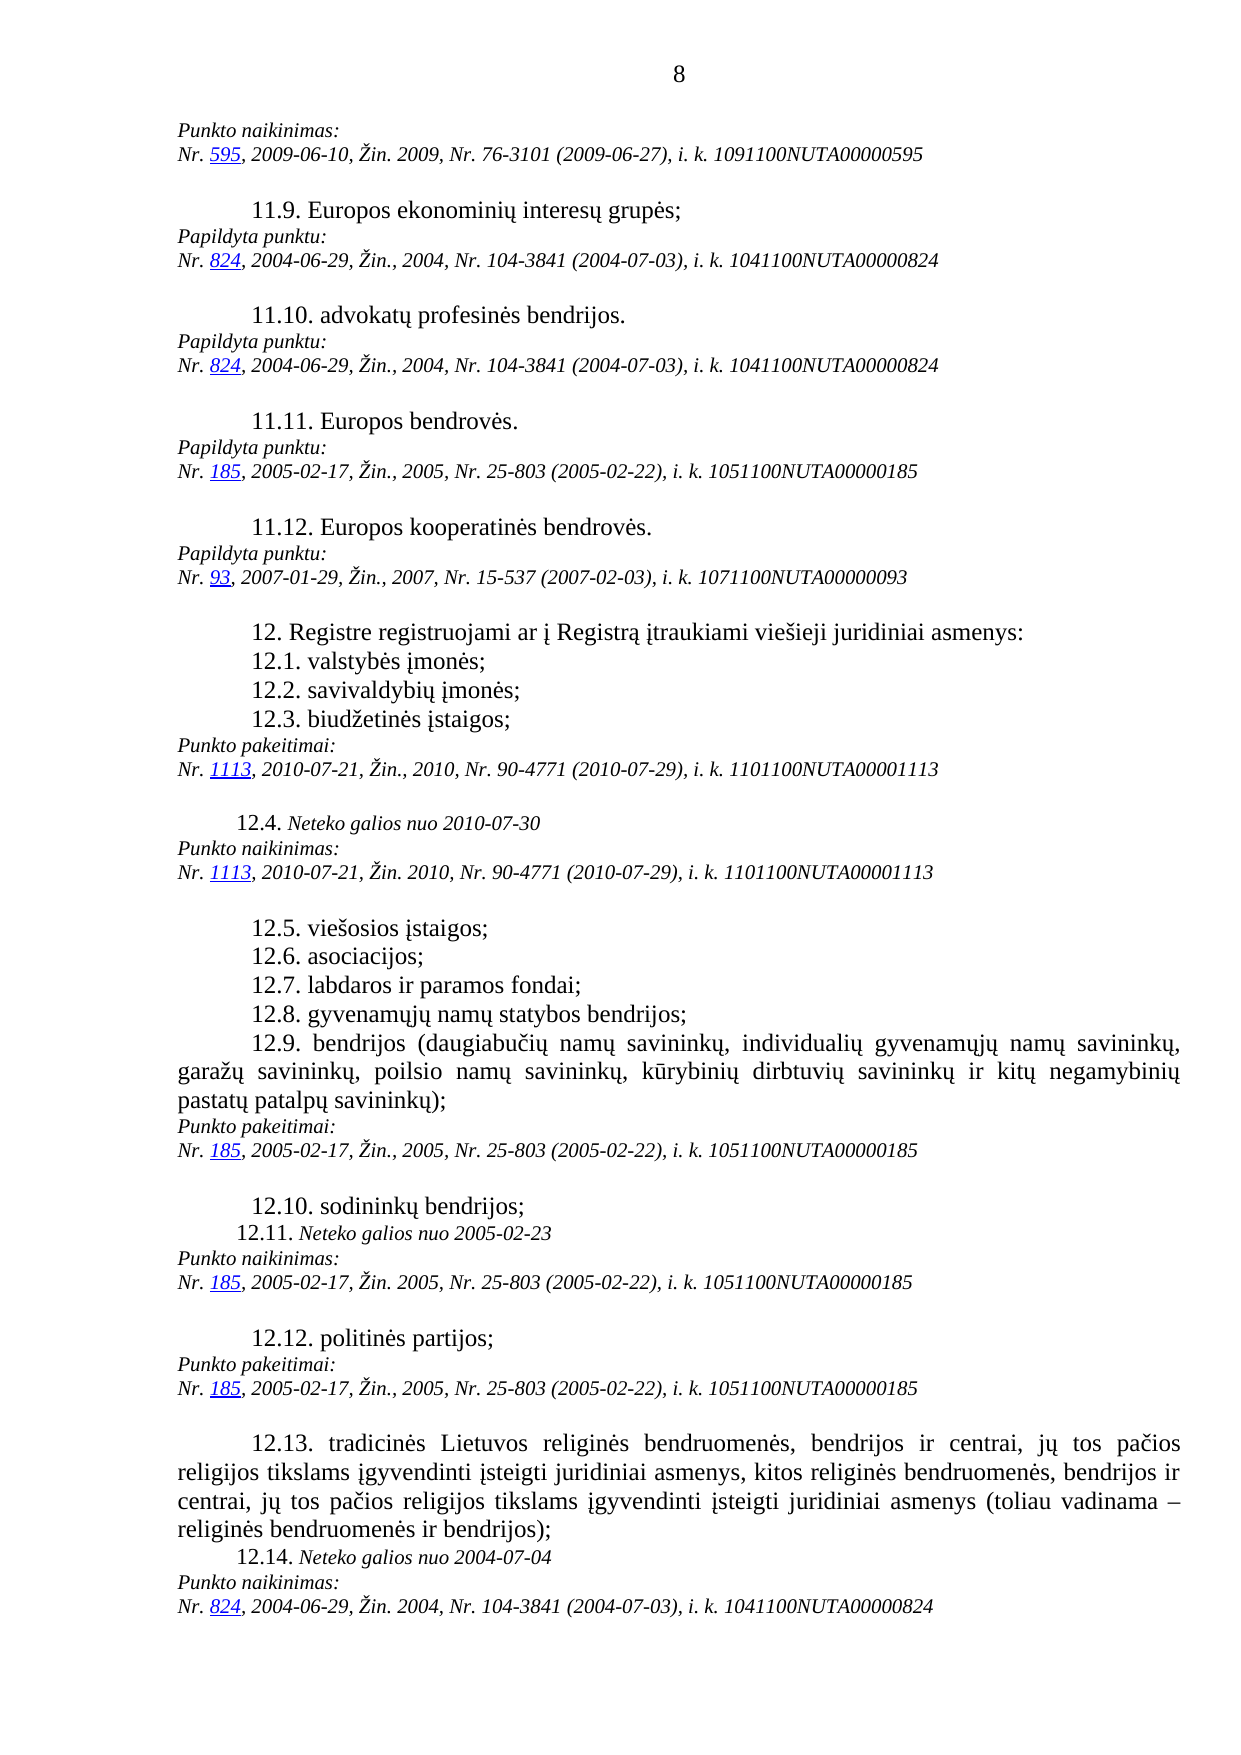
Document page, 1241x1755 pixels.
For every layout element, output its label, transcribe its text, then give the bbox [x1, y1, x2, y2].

text Punkto naikinimas: [177, 118, 1181, 142]
text 12.12. politinės partijos; [177, 1323, 1181, 1351]
text 12.14. Neteko galios nuo 2004-07-04 [177, 1543, 1181, 1570]
text 12.7. labdaros ir paramos fondai; [177, 970, 1181, 999]
text Nr. 824, 2004-06-29, Žin., 2004, Nr. 104-3841 (2004-07-03), i. k. 1041100NUTA00000824 [177, 353, 1181, 377]
text Nr. 824, 2004-06-29, Žin., 2004, Nr. 104-3841 (2004-07-03), i. k. 1041100NUTA00000824 [177, 248, 1181, 272]
text 12.13. tradicinės Lietuvos religinės bendruomenės, bendrijos ir centrai, jų tos pačios religijos tikslams įgyvendinti įsteigti juridiniai asmenys, kitos religinės bendruomenės, bendrijos ir centrai, jų tos pačios religijos tikslams įgyvendinti įsteigti juridiniai asmenys (toliau vadinama – religinės bendruomenės ir bendrijos); [177, 1428, 1181, 1543]
text Punkto pakeitimai: [177, 1351, 1181, 1376]
text Punkto pakeitimai: [177, 732, 1181, 757]
text Papildyta punktu: [177, 329, 1181, 353]
text 12.1. valstybės įmonės; [177, 646, 1181, 675]
text 12.4. Neteko galios nuo 2010-07-30 [177, 809, 1181, 836]
text Punkto naikinimas: [177, 836, 1181, 860]
text 12.8. gyvenamųjų namų statybos bendrijos; [177, 999, 1181, 1028]
text 11.11. Europos bendrovės. [177, 406, 1181, 435]
text Papildyta punktu: [177, 224, 1181, 248]
text Papildyta punktu: [177, 435, 1181, 459]
text 11.10. advokatų profesinės bendrijos. [177, 301, 1181, 329]
text 11.12. Europos kooperatinės bendrovės. [177, 512, 1181, 541]
text Nr. 824, 2004-06-29, Žin. 2004, Nr. 104-3841 (2004-07-03), i. k. 1041100NUTA00000824 [177, 1594, 1181, 1618]
text 12.11. Neteko galios nuo 2005-02-23 [177, 1219, 1181, 1246]
text 11.9. Europos ekonominių interesų grupės; [177, 195, 1181, 224]
text Punkto pakeitimai: [177, 1114, 1181, 1138]
text Nr. 1113, 2010-07-21, Žin. 2010, Nr. 90-4771 (2010-07-29), i. k. 1101100NUTA00001113 [177, 860, 1181, 884]
text 12.2. savivaldybių įmonės; [177, 675, 1181, 704]
text 12.3. biudžetinės įstaigos; [177, 704, 1181, 732]
text Nr. 93, 2007-01-29, Žin., 2007, Nr. 15-537 (2007-02-03), i. k. 1071100NUTA00000093 [177, 565, 1181, 589]
text 12.5. viešosios įstaigos; [177, 913, 1181, 941]
text Punkto naikinimas: [177, 1246, 1181, 1270]
text Papildyta punktu: [177, 541, 1181, 565]
text 12. Registre registruojami ar į Registrą įtraukiami viešieji juridiniai asmenys: [177, 617, 1181, 646]
text Nr. 185, 2005-02-17, Žin., 2005, Nr. 25-803 (2005-02-22), i. k. 1051100NUTA00000185 [177, 1138, 1181, 1162]
text 12.6. asociacijos; [177, 941, 1181, 970]
text Nr. 185, 2005-02-17, Žin. 2005, Nr. 25-803 (2005-02-22), i. k. 1051100NUTA00000185 [177, 1270, 1181, 1294]
text 12.10. sodininkų bendrijos; [177, 1191, 1181, 1219]
text Nr. 595, 2009-06-10, Žin. 2009, Nr. 76-3101 (2009-06-27), i. k. 1091100NUTA00000595 [177, 142, 1181, 166]
text Punkto naikinimas: [177, 1570, 1181, 1594]
text Nr. 1113, 2010-07-21, Žin., 2010, Nr. 90-4771 (2010-07-29), i. k. 1101100NUTA00001113 [177, 757, 1181, 781]
text Nr. 185, 2005-02-17, Žin., 2005, Nr. 25-803 (2005-02-22), i. k. 1051100NUTA00000185 [177, 1376, 1181, 1399]
text 12.9. bendrijos (daugiabučių namų savininkų, individualių gyvenamųjų namų savininkų, garažų savininkų, poilsio namų savininkų, kūrybinių dirbtuvių savininkų ir kitų negamybinių pastatų patalpų savininkų); [177, 1028, 1181, 1114]
text Nr. 185, 2005-02-17, Žin., 2005, Nr. 25-803 (2005-02-22), i. k. 1051100NUTA00000185 [177, 459, 1181, 483]
